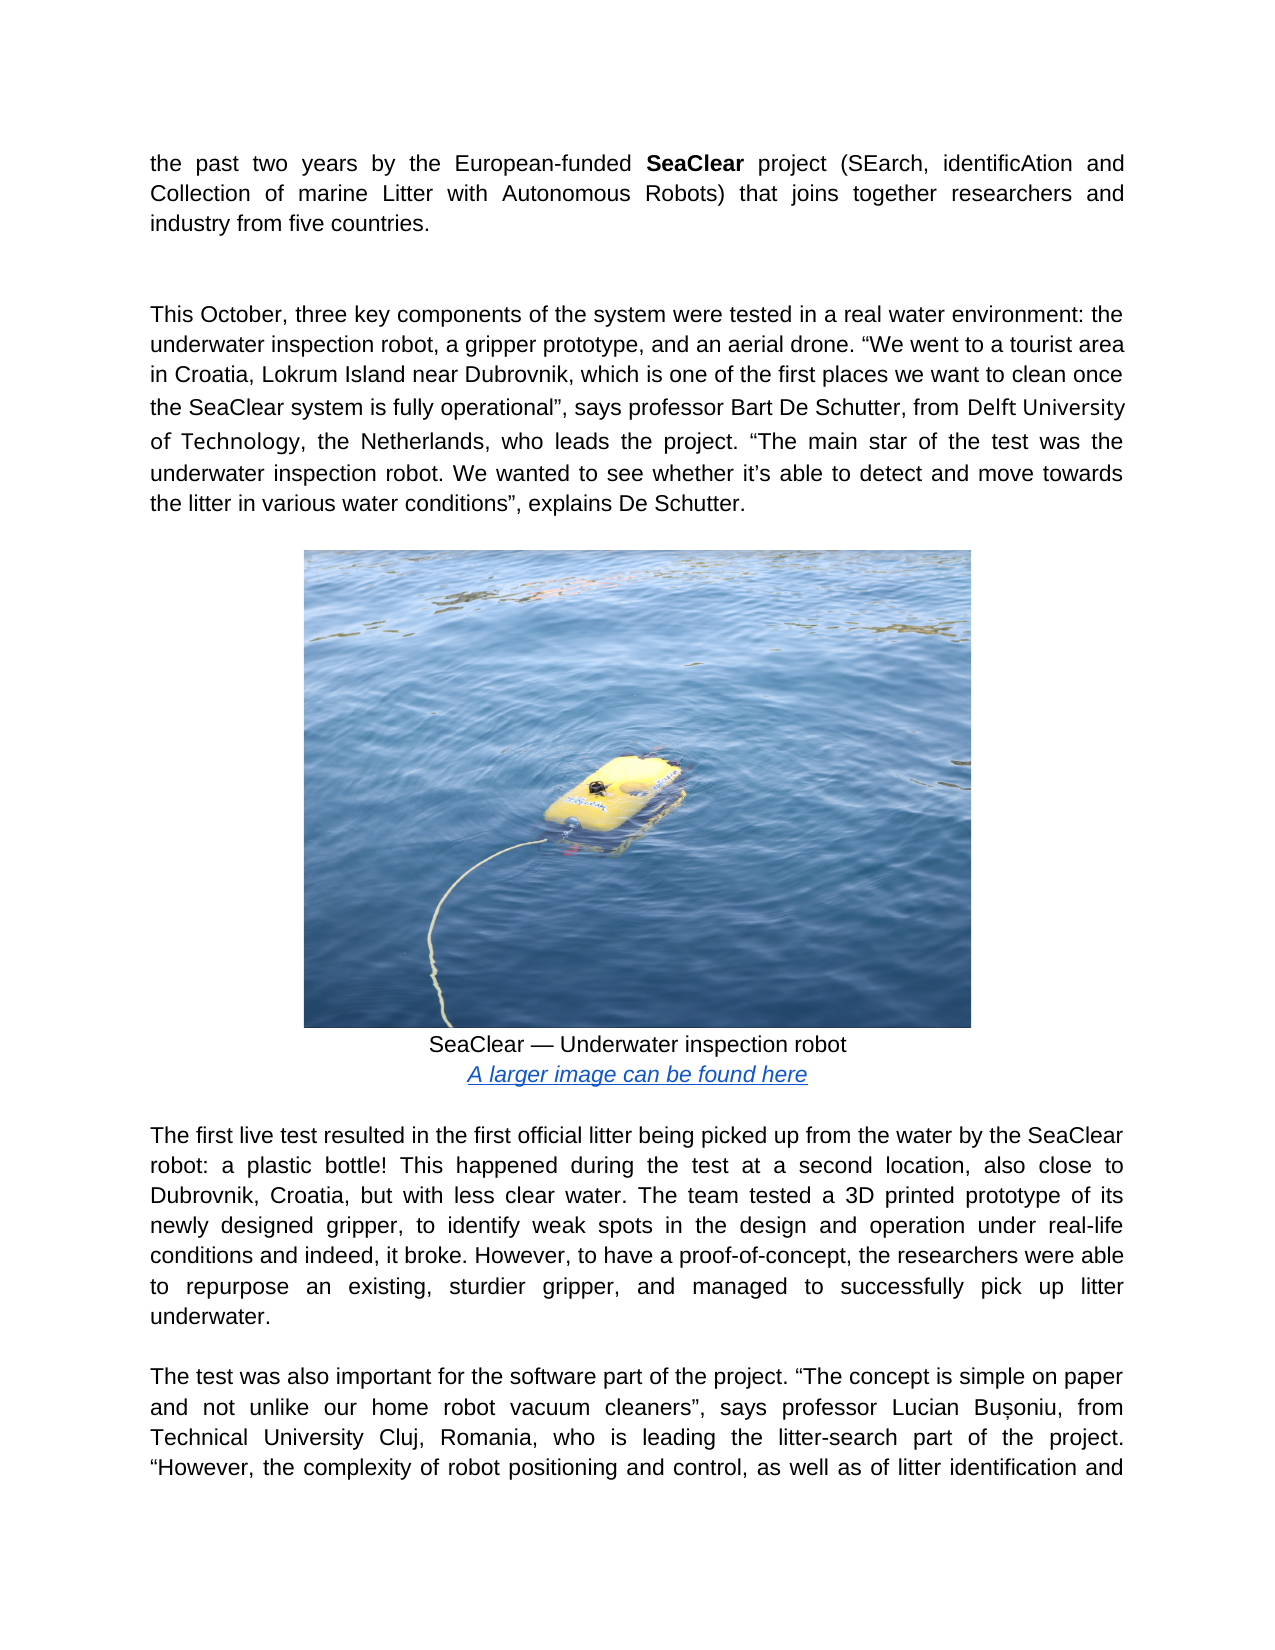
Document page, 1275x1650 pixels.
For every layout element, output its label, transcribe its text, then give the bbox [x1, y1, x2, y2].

text SeaClear — Underwater inspection robot [150, 1031, 1125, 1057]
text the past two years by the European-funded SeaClear project (SEarch, identificAtion and Collection of marine Litter with Autonomous Robots) that joins together researchers and industry from five countries. [150, 150, 1125, 237]
picture [303, 550, 972, 1028]
text The test was also important for the software part of the project. “The concept is simple on paper and not unlike our home robot vacuum cleaners”, says professor Lucian Bușoniu, from Technical University Cluj, Romania, who is leading the litter-search part of the project. “However, the complexity of robot positioning and control, as well as of litter identification and [150, 1363, 1125, 1480]
text A larger image can be found here [150, 1061, 1125, 1088]
text The first live test resulted in the first official litter being picked up from the water by the SeaClear robot: a plastic bottle! This happened during the test at a second location, also close to Dubrovnik, Croatia, but with less clear water. The team tested a 3D printed prototype of its newly designed gripper, to identify weak spots in the design and operation under real-life conditions and indeed, it broke. However, to have a proof-of-concept, the researchers were able to repurpose an existing, sturdier gripper, and managed to successfully pick up litter underwater. [150, 1122, 1125, 1329]
text This October, three key components of the system were tested in a real water environment: the underwater inspection robot, a gripper prototype, and an aerial drone. “We went to a tourist area in Croatia, Lokrum Island near Dubrovnik, which is one of the first places we want to clean once the SeaClear system is fully operational”, says professor Bart De Schutter, from Delft University of Technology, the Netherlands, who leads the project. “The main star of the test was the underwater inspection robot. We wanted to see whether it’s able to detect and move towards the litter in various water conditions”, explains De Schutter. [150, 301, 1125, 517]
